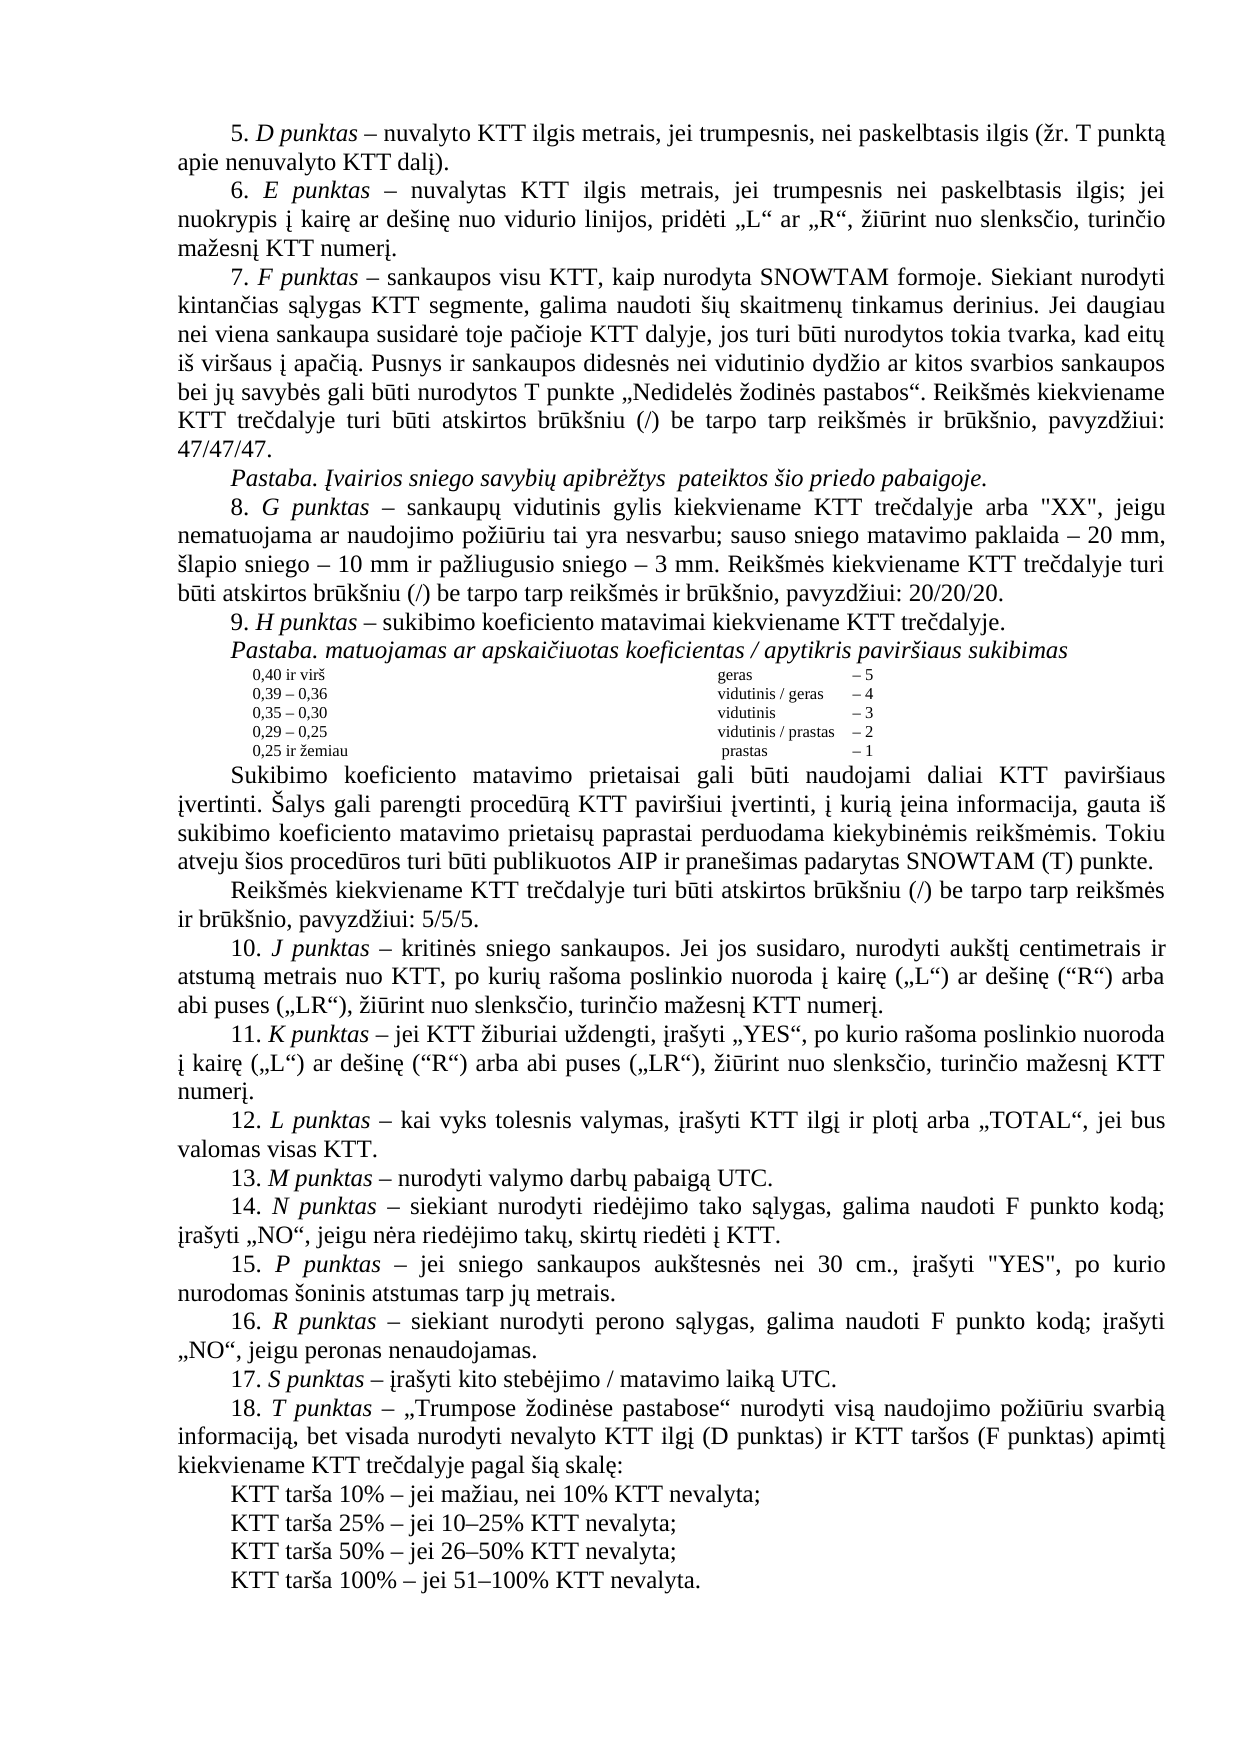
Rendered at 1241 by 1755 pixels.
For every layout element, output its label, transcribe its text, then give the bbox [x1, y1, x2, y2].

text 16. R punktas – siekiant nurodyti perono sąlygas, galima naudoti F punkto kodą; įrašyti „NO“, jeigu peronas nenaudojamas. [177, 1306, 1166, 1364]
text 7. F punktas – sankaupos visu KTT, kaip nurodyta SNOWTAM formoje. Siekiant nurodyti kintančias sąlygas KTT segmente, galima naudoti šių skaitmenų tinkamus derinius. Jei daugiau nei viena sankaupa susidarė toje pačioje KTT dalyje, jos turi būti nurodytos tokia tvarka, kad eitų iš viršaus į apačią. Pusnys ir sankaupos didesnės nei vidutinio dydžio ar kitos svarbios sankaupos bei jų savybės gali būti nurodytos T punkte „Nedidelės žodinės pastabos“. Reikšmės kiekviename KTT trečdalyje turi būti atskirtos brūkšniu (/) be tarpo tarp reikšmės ir brūkšnio, pavyzdžiui: 47/47/47. [177, 262, 1166, 463]
text 8. G punktas – sankaupų vidutinis gylis kiekviename KTT trečdalyje arba "XX", jeigu nematuojama ar naudojimo požiūriu tai yra nesvarbu; sauso sniego matavimo paklaida – 20 mm, šlapio sniego – 10 mm ir pažliugusio sniego – 3 mm. Reikšmės kiekviename KTT trečdalyje turi būti atskirtos brūkšniu (/) be tarpo tarp reikšmės ir brūkšnio, pavyzdžiui: 20/20/20. [177, 492, 1166, 607]
text KTT tarša 50% – jei 26–50% KTT nevalyta; [177, 1536, 1166, 1565]
text 15. P punktas – jei sniego sankaupos aukštesnės nei 30 cm., įrašyti "YES", po kurio nurodomas šoninis atstumas tarp jų metrais. [177, 1249, 1166, 1306]
text 10. J punktas – kritinės sniego sankaupos. Jei jos susidaro, nurodyti aukštį centimetrais ir atstumą metrais nuo KTT, po kurių rašoma poslinkio nuoroda į kairę („L“) ar dešinę (“R“) arba abi puses („LR“), žiūrint nuo slenksčio, turinčio mažesnį KTT numerį. [177, 933, 1166, 1019]
text 5. D punktas – nuvalyto KTT ilgis metrais, jei trumpesnis, nei paskelbtasis ilgis (žr. T punktą apie nenuvalyto KTT dalį). [177, 118, 1166, 176]
text KTT tarša 25% – jei 10–25% KTT nevalyta; [177, 1508, 1166, 1536]
text Sukibimo koeficiento matavimo prietaisai gali būti naudojami daliai KTT paviršiaus įvertinti. Šalys gali parengti procedūrą KTT paviršiui įvertinti, į kurią įeina informacija, gauta iš sukibimo koeficiento matavimo prietaisų paprastai perduodama kiekybinėmis reikšmėmis. Tokiu atveju šios procedūros turi būti publikuotos AIP ir pranešimas padarytas SNOWTAM (T) punkte. [177, 760, 1166, 875]
text 0,25 ir žemiau prastas – 1 [177, 741, 1166, 760]
text 18. T punktas – „Trumpose žodinėse pastabose“ nurodyti visą naudojimo požiūriu svarbią informaciją, bet visada nurodyti nevalyto KTT ilgį (D punktas) ir KTT taršos (F punktas) apimtį kiekviename KTT trečdalyje pagal šią skalę: [177, 1393, 1166, 1479]
text 0,40 ir virš geras – 5 [177, 664, 1166, 683]
text 17. S punktas – įrašyti kito stebėjimo / matavimo laiką UTC. [177, 1364, 1166, 1393]
text 0,35 – 0,30 vidutinis – 3 [177, 703, 1166, 722]
text 6. E punktas – nuvalytas KTT ilgis metrais, jei trumpesnis nei paskelbtasis ilgis; jei nuokrypis į kairę ar dešinę nuo vidurio linijos, pridėti „L“ ar „R“, žiūrint nuo slenksčio, turinčio mažesnį KTT numerį. [177, 176, 1166, 262]
text 11. K punktas – jei KTT žiburiai uždengti, įrašyti „YES“, po kurio rašoma poslinkio nuoroda į kairę („L“) ar dešinę (“R“) arba abi puses („LR“), žiūrint nuo slenksčio, turinčio mažesnį KTT numerį. [177, 1019, 1166, 1105]
text 12. L punktas – kai vyks tolesnis valymas, įrašyti KTT ilgį ir plotį arba „TOTAL“, jei bus valomas visas KTT. [177, 1105, 1166, 1163]
text 0,29 – 0,25 vidutinis / prastas – 2 [177, 722, 1166, 741]
text 0,39 – 0,36 vidutinis / geras – 4 [177, 683, 1166, 703]
text Pastaba. Įvairios sniego savybių apibrėžtys pateiktos šio priedo pabaigoje. [177, 463, 1166, 492]
text 13. M punktas – nurodyti valymo darbų pabaigą UTC. [177, 1163, 1166, 1191]
text KTT tarša 100% – jei 51–100% KTT nevalyta. [177, 1565, 1166, 1594]
text KTT tarša 10% – jei mažiau, nei 10% KTT nevalyta; [177, 1479, 1166, 1508]
text 9. H punktas – sukibimo koeficiento matavimai kiekviename KTT trečdalyje. [177, 607, 1166, 636]
text Pastaba. matuojamas ar apskaičiuotas koeficientas / apytikris paviršiaus sukibimas [177, 636, 1166, 664]
text 14. N punktas – siekiant nurodyti riedėjimo tako sąlygas, galima naudoti F punkto kodą; įrašyti „NO“, jeigu nėra riedėjimo takų, skirtų riedėti į KTT. [177, 1191, 1166, 1249]
text Reikšmės kiekviename KTT trečdalyje turi būti atskirtos brūkšniu (/) be tarpo tarp reikšmės ir brūkšnio, pavyzdžiui: 5/5/5. [177, 875, 1166, 933]
